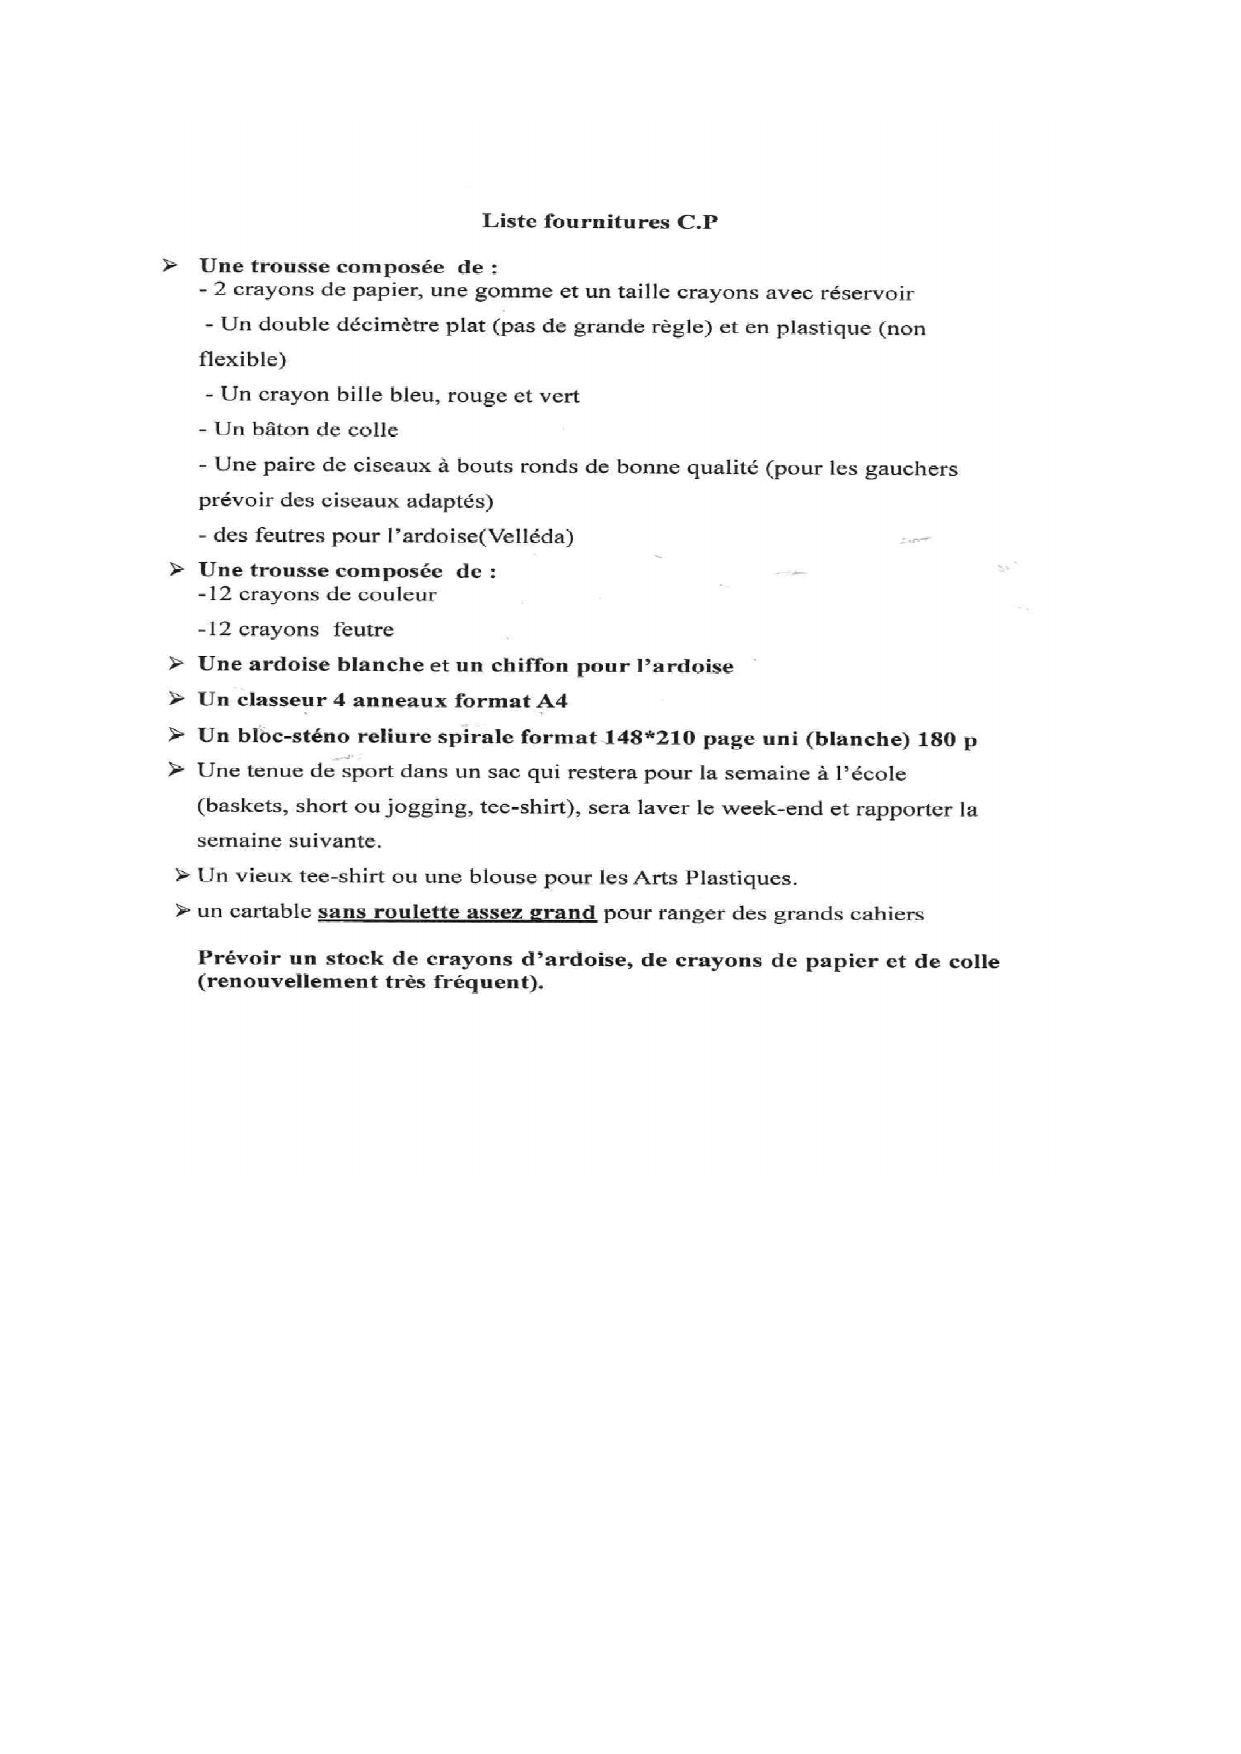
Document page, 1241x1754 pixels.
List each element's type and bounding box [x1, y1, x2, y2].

picture [142, 118, 1098, 1179]
